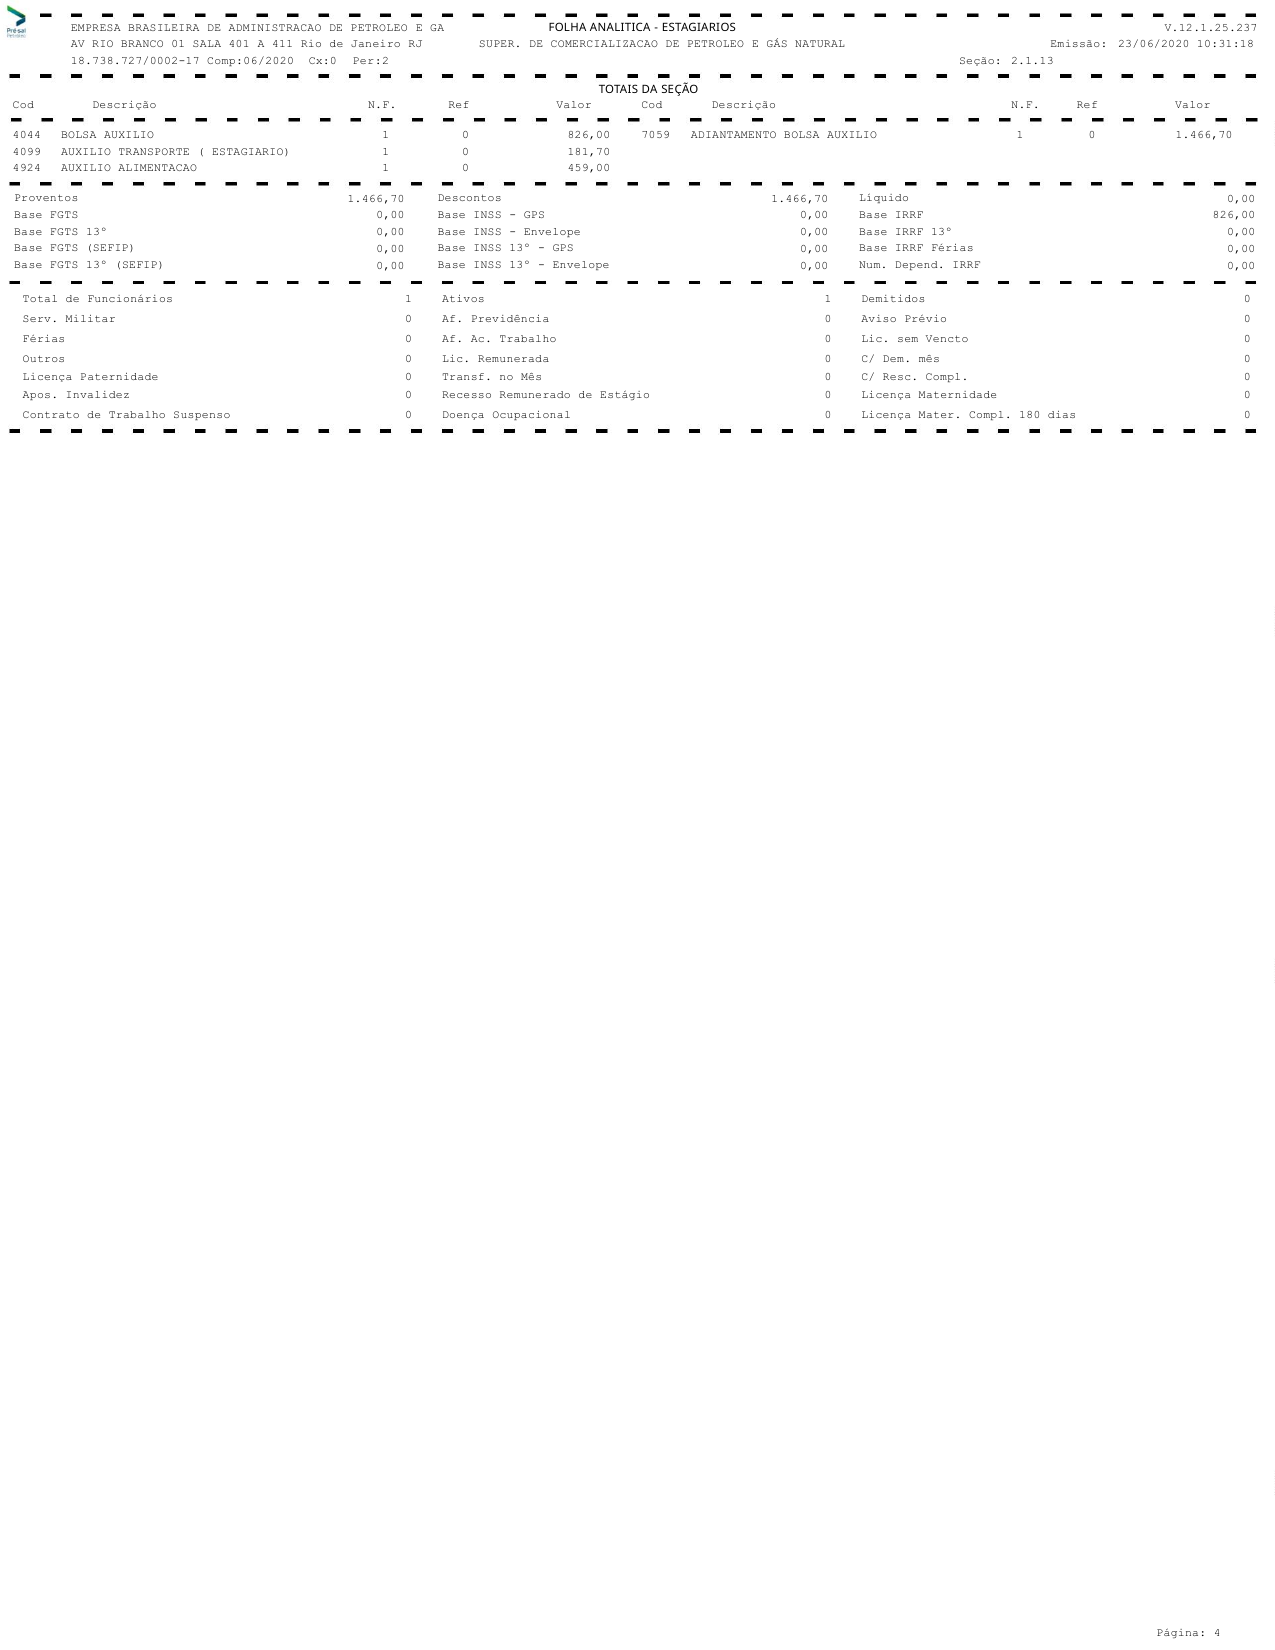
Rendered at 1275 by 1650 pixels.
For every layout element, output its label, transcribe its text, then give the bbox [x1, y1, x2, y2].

text N.F. [368, 97, 414, 111]
text 0,00 [800, 242, 846, 255]
text 1 [382, 128, 406, 141]
text Recesso Remunerado de Estágio [442, 388, 675, 402]
text ADIANTAMENTO BOLSA AUXILIO [691, 128, 902, 141]
text 0,00 [376, 208, 422, 222]
text N.F. [1011, 97, 1057, 111]
text Descrição [711, 97, 793, 111]
text 1 [824, 292, 849, 305]
text Doença Ocupacional [442, 408, 675, 422]
text 0,00 [800, 208, 846, 222]
text Base INSS - GPS [437, 207, 562, 221]
text Cod [641, 97, 680, 111]
text 0 [1244, 312, 1268, 325]
text 1.466,70 [771, 191, 846, 205]
text 0 [405, 388, 429, 402]
text Base IRRF 13º [859, 224, 999, 238]
text 0,00 [376, 225, 422, 238]
text 0 [405, 332, 429, 345]
text 0 [1244, 388, 1268, 402]
text Aviso Prévio [861, 312, 964, 325]
text 0,00 [376, 258, 422, 272]
text SUPER. DE COMERCIALIZACAO DE PETROLEO E GÁS NATURAL [479, 37, 870, 50]
text Licença Maternidade [861, 388, 1018, 402]
text 0,00 [800, 225, 846, 238]
text 23/06/2020 10:31:18 [1118, 37, 1275, 50]
text 0 [405, 370, 429, 383]
text Apos. Invalidez [22, 388, 179, 402]
text Descontos [437, 191, 519, 204]
text 0 [1244, 292, 1268, 305]
text 1.466,70 [1175, 128, 1250, 141]
text 1 [71, 53, 78, 67]
text Página: 4 [1156, 1626, 1237, 1639]
text Valor [556, 97, 609, 111]
text 459,00 [567, 161, 627, 174]
text Ativos [442, 292, 502, 305]
picture [0, 0, 1275, 1650]
text Outros [22, 352, 83, 365]
text 044 [19, 128, 58, 141]
text Seção: 2.1.13 [959, 53, 1130, 67]
text Base FGTS 13º (SEFIP) [14, 257, 188, 271]
text FOLHA ANALITICA - ESTAGIARIOS [548, 20, 782, 34]
text Licença Paternidade [22, 370, 179, 383]
text Base IRRF [859, 207, 941, 221]
text 0 [824, 332, 849, 345]
text 0,00 [800, 258, 846, 272]
text 0 [405, 352, 429, 365]
text 0 [1244, 370, 1268, 383]
text Férias [22, 332, 83, 345]
text 181,70 [567, 144, 627, 158]
text Demitidos [861, 292, 943, 305]
text Base FGTS (SEFIP) [14, 241, 188, 254]
text 4 [12, 144, 19, 158]
text Cod [12, 97, 51, 111]
text 0 [1244, 352, 1268, 365]
text C/ Resc. Compl. [861, 370, 1018, 383]
text 1 [1016, 128, 1057, 141]
text 0,00 [376, 242, 422, 255]
text Base FGTS [14, 207, 96, 221]
text 0 [462, 161, 486, 174]
text 0,00 [1227, 191, 1273, 205]
text 1 [382, 161, 406, 174]
text Af. Previdência [442, 312, 567, 325]
text 0 [1244, 408, 1268, 422]
text 4 [12, 128, 19, 141]
text 0 [824, 370, 849, 383]
text 1 [382, 144, 406, 158]
text 1 [405, 292, 429, 305]
text Líquido [859, 191, 926, 204]
text Emissão: [1050, 37, 1118, 50]
text Valor [1175, 97, 1228, 111]
text 0 [1244, 332, 1268, 345]
text 826,00 [567, 128, 627, 141]
text Descrição [92, 97, 174, 111]
text Num. Depend. IRRF [859, 257, 999, 271]
text Lic. Remunerada [442, 352, 574, 365]
text 099 [19, 144, 58, 158]
text Serv. Militar [22, 312, 196, 325]
text 0 [405, 312, 429, 325]
text AUXILIO ALIMENTACAO [61, 161, 316, 174]
text Base INSS 13º - GPS [437, 241, 603, 254]
text Ref [1076, 97, 1115, 111]
text C/ Dem. mês [861, 352, 986, 365]
text 0 [824, 408, 849, 422]
text Licença Mater. Compl. 180 dias [861, 408, 1102, 422]
text Total de Funcionários [22, 292, 196, 305]
text 0 [824, 312, 849, 325]
text 8.738.727/0002-17 Comp:06/2020 Cx:0 Per:2 [78, 53, 414, 67]
text 0 [462, 144, 486, 158]
text 0 [1088, 128, 1115, 141]
text V.12.1.25.237 [1164, 20, 1275, 34]
text 4 [12, 161, 19, 174]
text 826,00 [1212, 208, 1273, 222]
text 0 [405, 408, 429, 422]
text AV RIO BRANCO 01 SALA 401 A 411 Rio de Janeiro RJ [71, 37, 469, 50]
text TOTAIS DA SEÇÃO [598, 82, 723, 96]
text 7059 [641, 128, 687, 141]
text Ref [448, 97, 487, 111]
text Lic. sem Vencto [861, 332, 986, 345]
text 0 [824, 352, 849, 365]
text 0,00 [1227, 242, 1273, 255]
text 0 [824, 388, 849, 402]
text Proventos [14, 191, 96, 204]
text Transf. no Mês [442, 370, 574, 383]
text Base INSS - Envelope [437, 224, 603, 238]
text EMPRESA BRASILEIRA DE ADMINISTRACAO DE PETROLEO E GA [71, 20, 469, 34]
text Af. Ac. Trabalho [442, 332, 574, 345]
text Contrato de Trabalho Suspenso [22, 408, 256, 422]
text 0,00 [1227, 225, 1273, 238]
text 0 [462, 128, 486, 141]
text Base INSS 13º - Envelope [437, 257, 635, 271]
text AUXILIO TRANSPORTE ( ESTAGIARIO) [61, 144, 316, 158]
text 0,00 [1227, 258, 1273, 272]
text BOLSA AUXILIO [61, 128, 171, 141]
text 924 [19, 161, 58, 174]
text 1.466,70 [347, 191, 422, 205]
text Base IRRF Férias [859, 241, 999, 254]
text Base FGTS 13º [14, 224, 188, 238]
